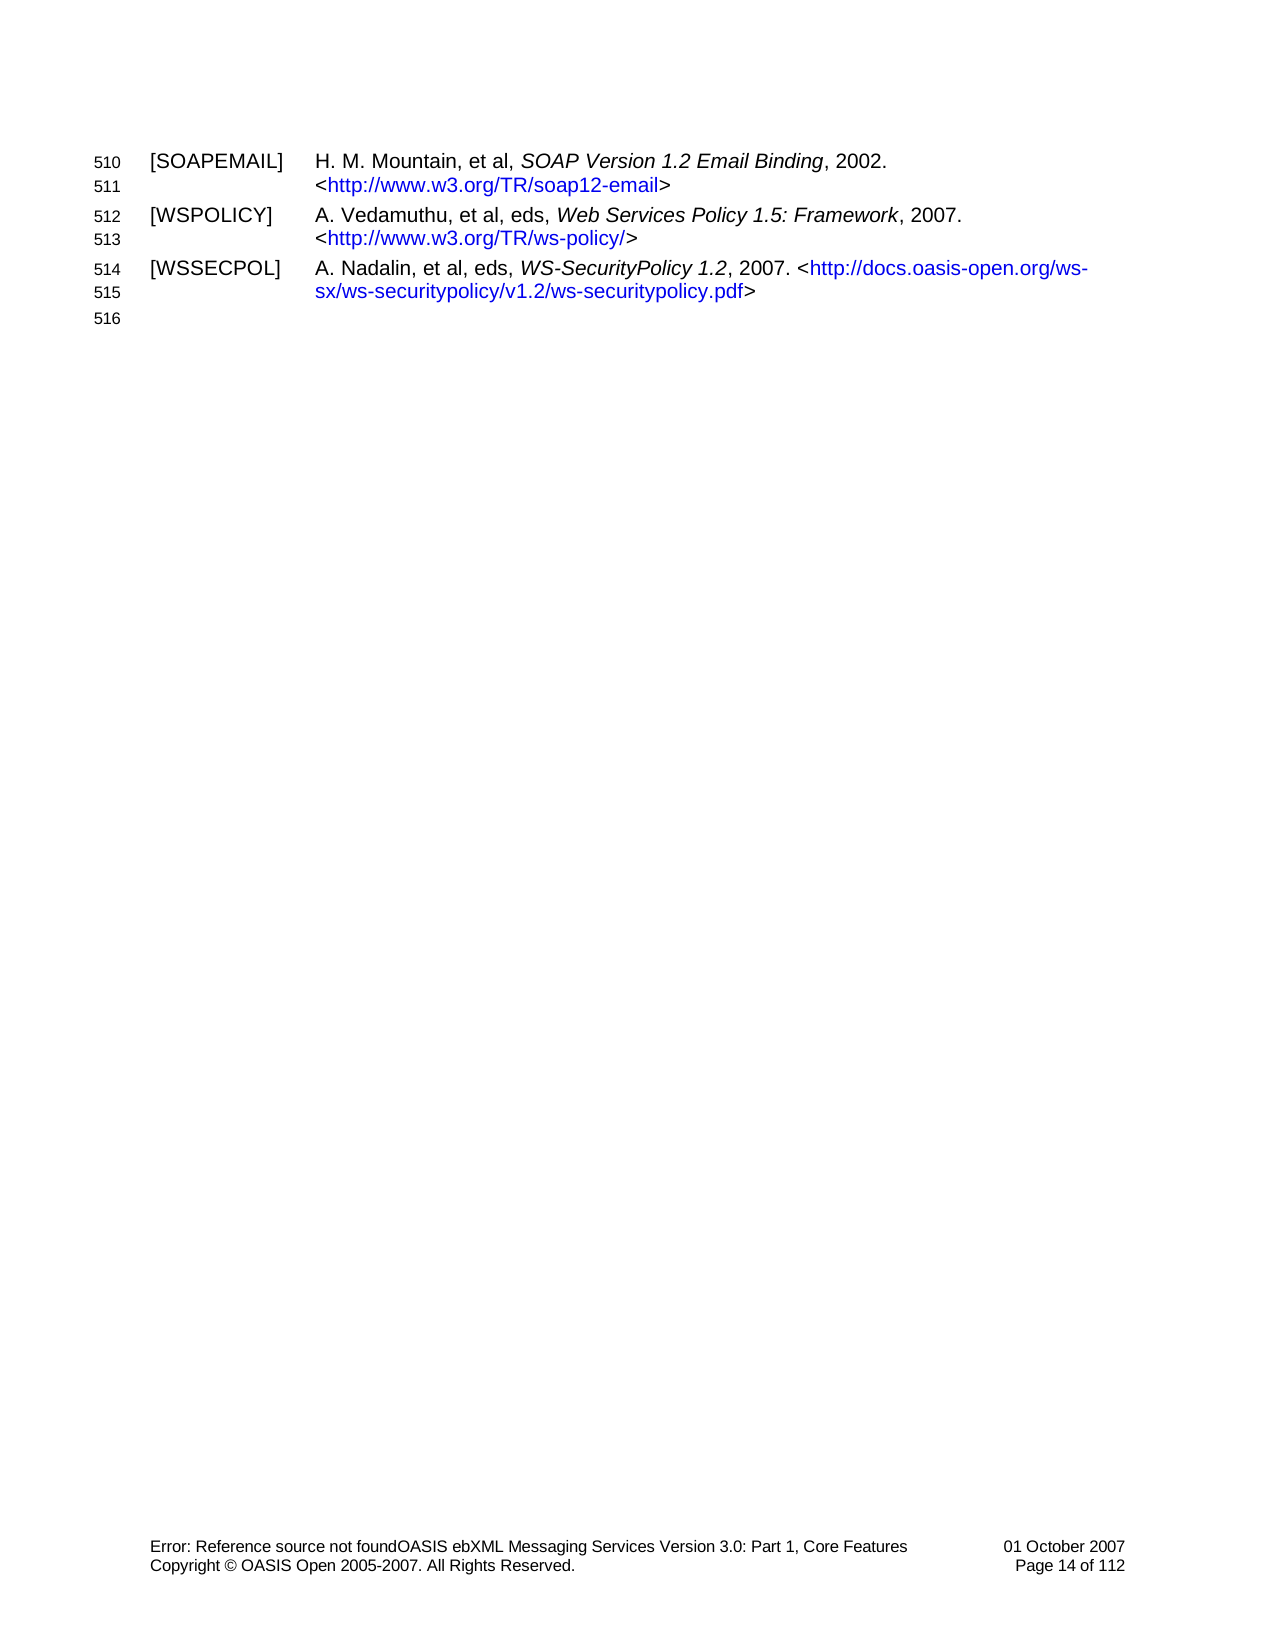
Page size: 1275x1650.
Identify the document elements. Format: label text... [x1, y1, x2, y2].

text [SOAPEMAIL] H. M. Mountain, et al, SOAP Version 1.2 Email Binding, 2002. <http://www.w3.org/TR/soap12-email> [150, 150, 1125, 197]
text [WSPOLICY] A. Vedamuthu, et al, eds, Web Services Policy 1.5: Framework, 2007. <http://www.w3.org/TR/ws-policy/> [150, 203, 1125, 250]
text [WSSECPOL] A. Nadalin, et al, eds, WS-SecurityPolicy 1.2, 2007. <http://docs.oasis-open.org/ws-sx/ws-securitypolicy/v1.2/ws-securitypolicy.pdf> [150, 256, 1125, 303]
